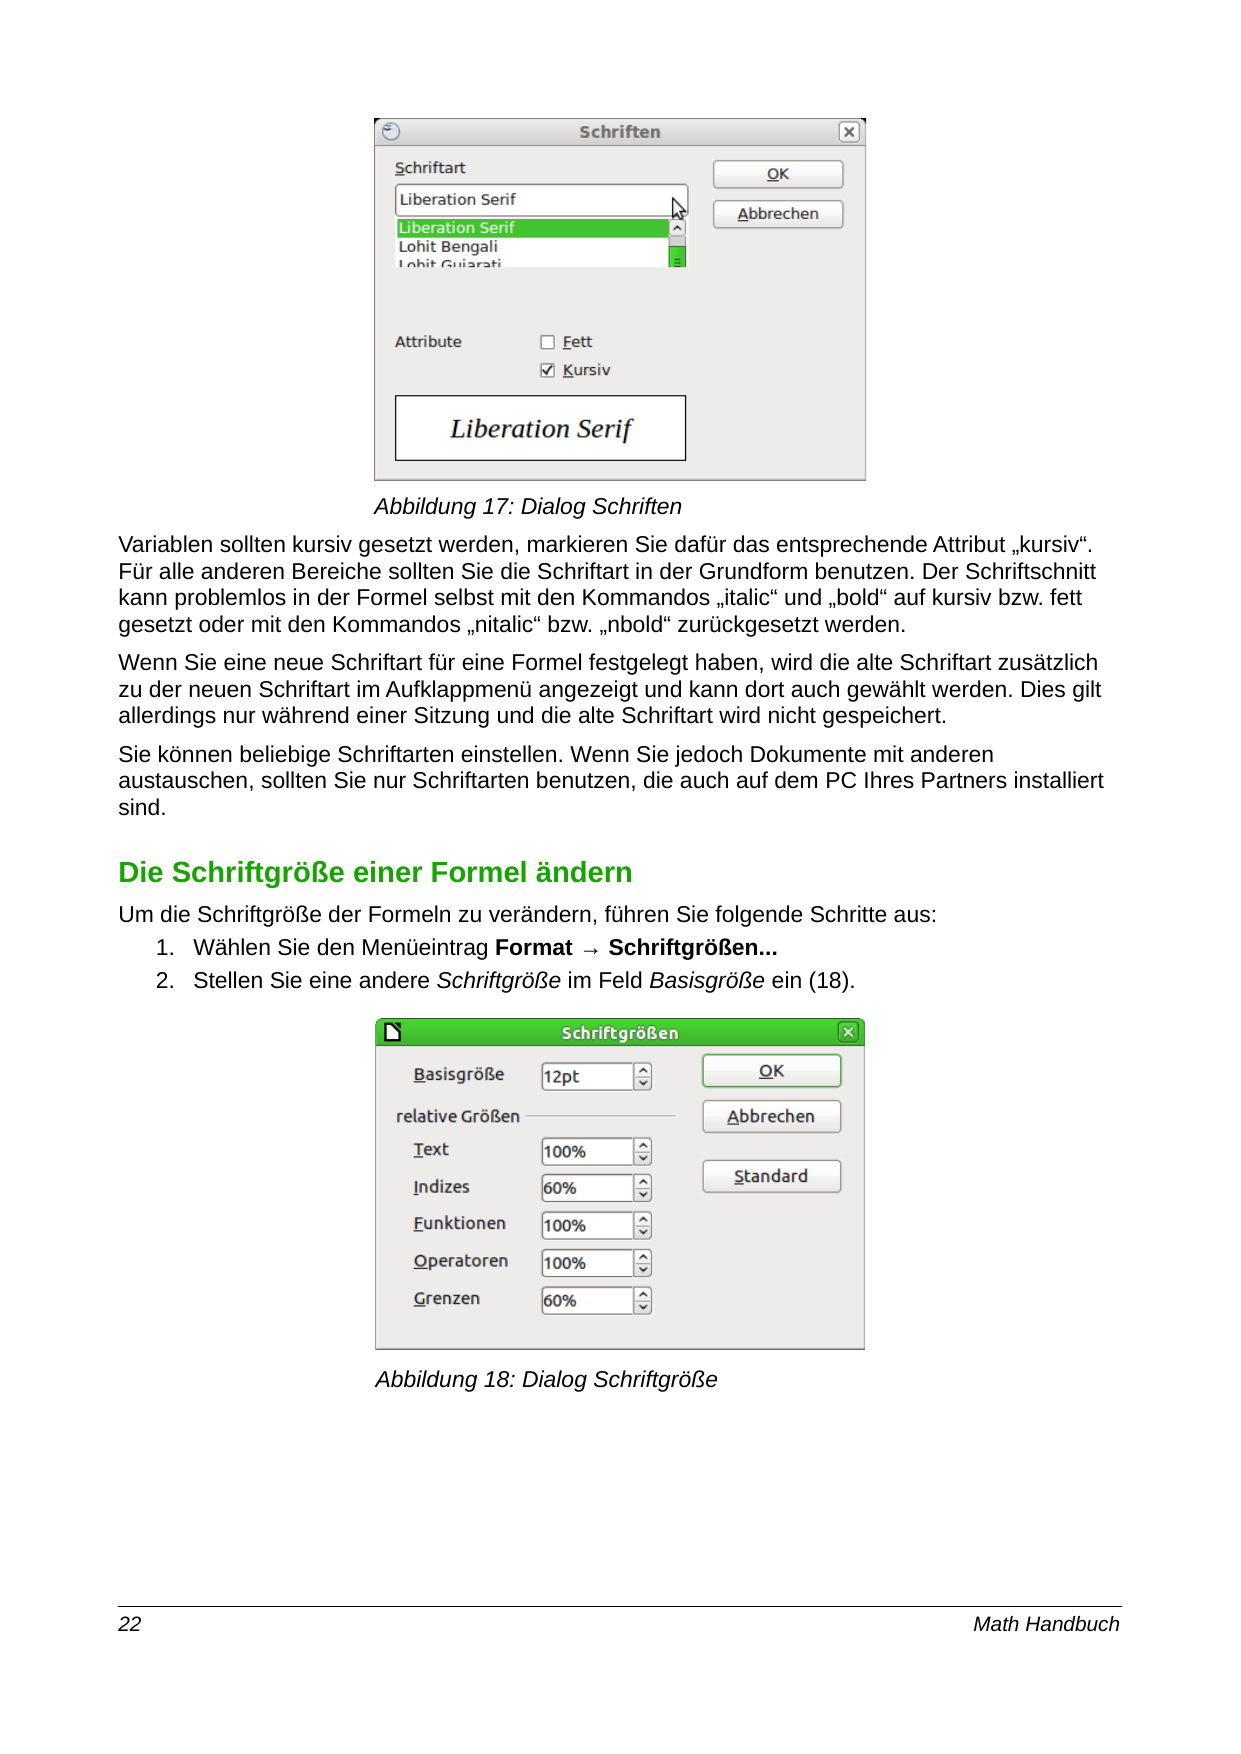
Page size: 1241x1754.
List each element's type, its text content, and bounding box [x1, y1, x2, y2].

subtitle Die Schriftgröße einer Formel ändern [118, 856, 1122, 889]
text Wenn Sie eine neue Schriftart für eine Formel festgelegt haben, wird die alte Schriftart zusätzlich zu der neuen Schriftart im Aufklappmenü angezeigt und kann dort auch gewählt werden. Dies gilt allerdings nur während einer Sitzung und die alte Schriftart wird nicht gespeichert. [118, 649, 1122, 728]
text Variablen sollten kursiv gesetzt werden, markieren Sie dafür das entsprechende Attribut „kursiv“. Für alle anderen Bereiche sollten Sie die Schriftart in der Grundform benutzen. Der Schriftschnitt kann problemlos in der Formel selbst mit den Kommandos „italic“ und „bold“ auf kursiv bzw. fett gesetzt oder mit den Kommandos „nitalic“ bzw. „nbold“ zurückgesetzt werden. [118, 531, 1122, 637]
text Abbildung 18: Dialog Schriftgröße [375, 1366, 865, 1392]
list Stellen Sie eine andere Schriftgröße im Feld Basisgröße ein (Abbildung 18). [156, 967, 1122, 993]
text Sie können beliebige Schriftarten einstellen. Wenn Sie jedoch Dokumente mit anderen austauschen, sollten Sie nur Schriftarten benutzen, die auch auf dem PC Ihres Partners installiert sind. [118, 741, 1122, 820]
picture [374, 118, 867, 481]
list Wählen Sie den Menüeintrag Format → Schriftgrößen... [156, 934, 1122, 961]
picture [375, 1018, 865, 1350]
list Um die Schriftgröße der Formeln zu verändern, führen Sie folgende Schritte aus: [118, 901, 1122, 928]
text Abbildung 17: Dialog Schriften [374, 493, 866, 519]
